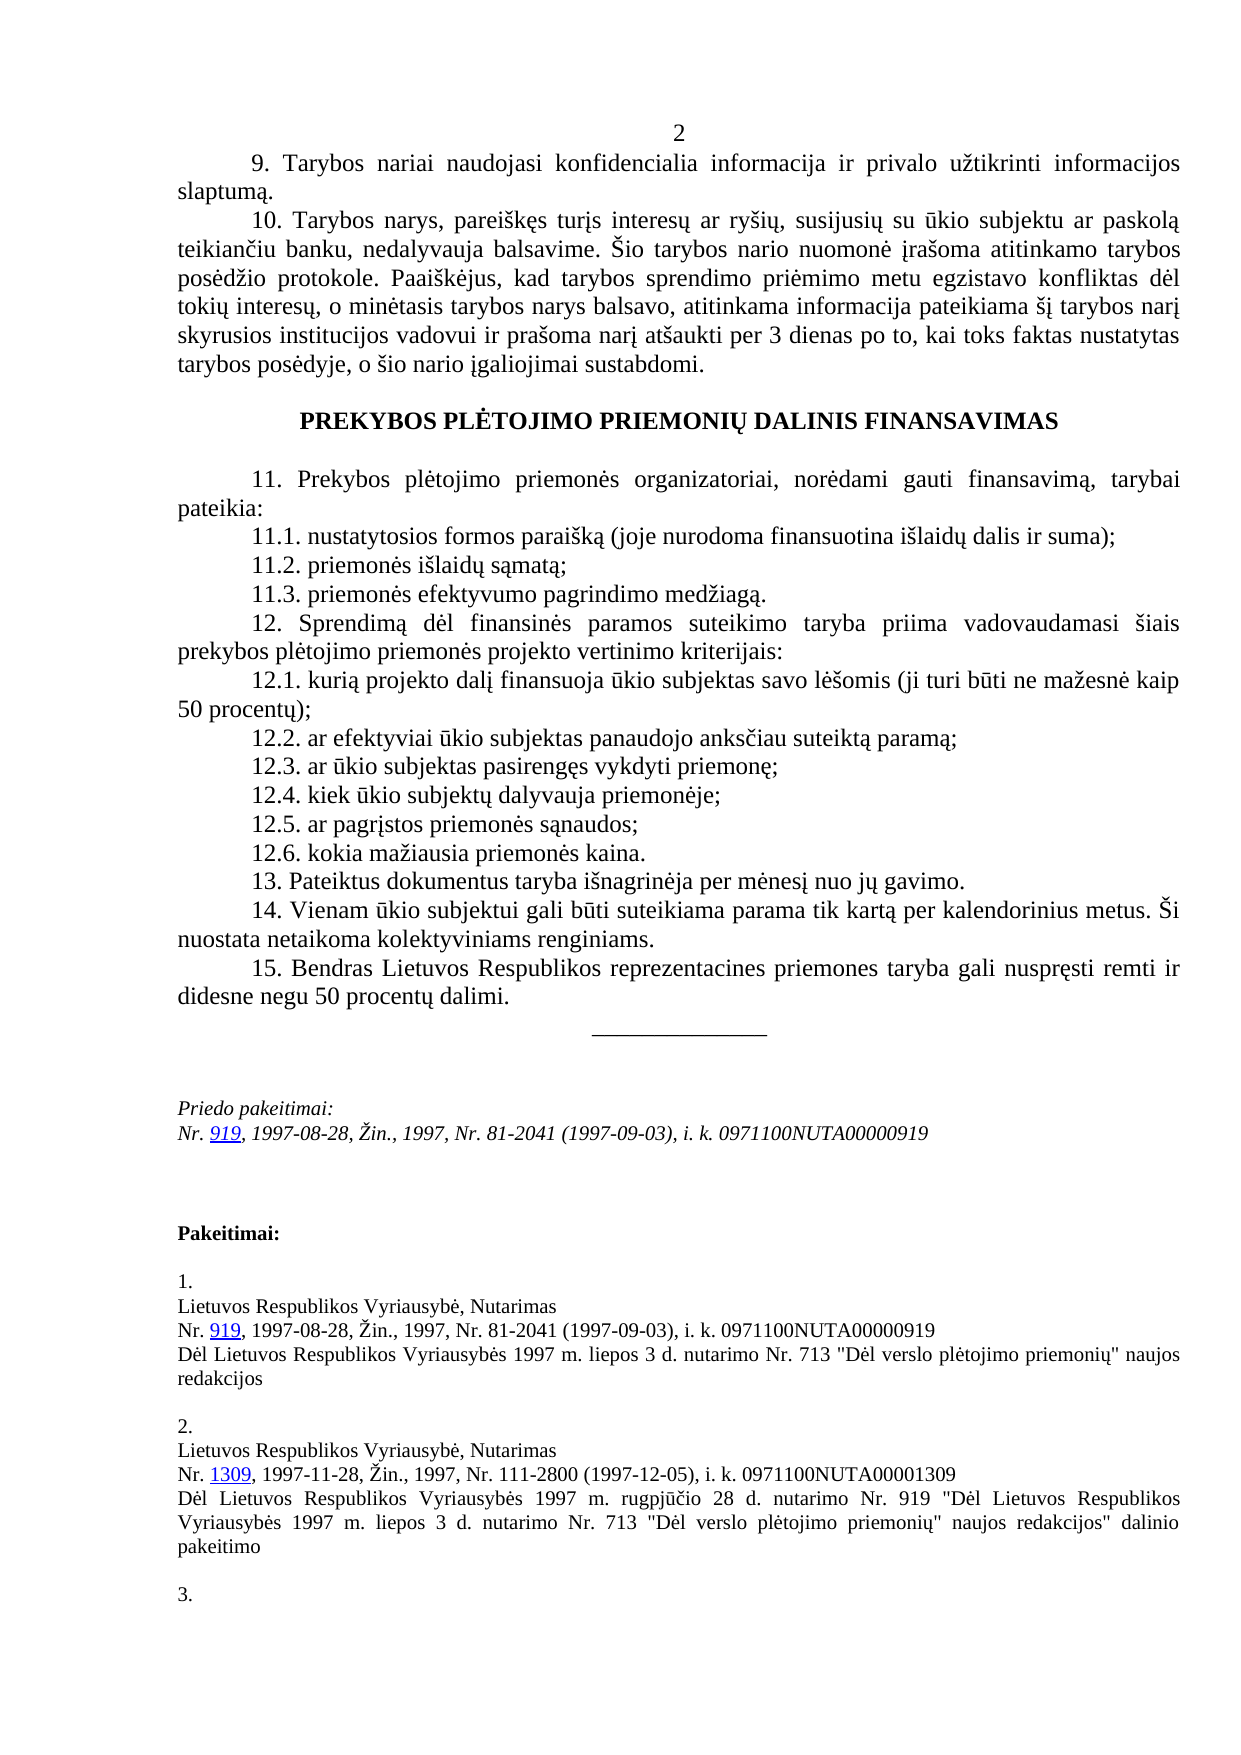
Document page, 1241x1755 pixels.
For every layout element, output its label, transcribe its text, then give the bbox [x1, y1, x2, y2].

text 12.1. kurią projekto dalį finansuoja ūkio subjektas savo lėšomis (ji turi būti ne mažesnė kaip 50 procentų); [177, 665, 1181, 723]
text Pakeitimai: [177, 1221, 1181, 1245]
text 12.4. kiek ūkio subjektų dalyvauja priemonėje; [177, 780, 1181, 809]
text 14. Vienam ūkio subjektui gali būti suteikiama parama tik kartą per kalendorinius metus. Ši nuostata netaikoma kolektyviniams renginiams. [177, 895, 1181, 953]
text 10. Tarybos narys, pareiškęs turįs interesų ar ryšių, susijusių su ūkio subjektu ar paskolą teikiančiu banku, nedalyvauja balsavime. Šio tarybos nario nuomonė įrašoma atitinkamo tarybos posėdžio protokole. Paaiškėjus, kad tarybos sprendimo priėmimo metu egzistavo konfliktas dėl tokių interesų, o minėtasis tarybos narys balsavo, atitinkama informacija pateikiama šį tarybos narį skyrusios institucijos vadovui ir prašoma narį atšaukti per 3 dienas po to, kai toks faktas nustatytas tarybos posėdyje, o šio nario įgaliojimai sustabdomi. [177, 205, 1181, 378]
text 15. Bendras Lietuvos Respublikos reprezentacines priemones taryba gali nuspręsti remti ir didesne negu 50 procentų dalimi. [177, 953, 1181, 1010]
text Dėl Lietuvos Respublikos Vyriausybės 1997 m. liepos 3 d. nutarimo Nr. 713 "Dėl verslo plėtojimo priemonių" naujos redakcijos [177, 1342, 1181, 1390]
text 11.2. priemonės išlaidų sąmatą; [177, 550, 1181, 579]
text 13. Pateiktus dokumentus taryba išnagrinėja per mėnesį nuo jų gavimo. [177, 866, 1181, 895]
text 12. Sprendimą dėl finansinės paramos suteikimo taryba priima vadovaudamasi šiais prekybos plėtojimo priemonės projekto vertinimo kriterijais: [177, 608, 1181, 665]
text ______________ [177, 1010, 1181, 1039]
text Lietuvos Respublikos Vyriausybė, Nutarimas [177, 1438, 1181, 1462]
text Prekybos plėtojimo priemonių dalinis finansavimas [177, 406, 1181, 435]
text Nr. 919, 1997-08-28, Žin., 1997, Nr. 81-2041 (1997-09-03), i. k. 0971100NUTA00000919 [177, 1318, 1181, 1342]
text Nr. 1309, 1997-11-28, Žin., 1997, Nr. 111-2800 (1997-12-05), i. k. 0971100NUTA00001309 [177, 1462, 1181, 1486]
text 11.1. nustatytosios formos paraišką (joje nurodoma finansuotina išlaidų dalis ir suma); [177, 521, 1181, 550]
text 12.2. ar efektyviai ūkio subjektas panaudojo anksčiau suteiktą paramą; [177, 723, 1181, 751]
text 12.5. ar pagrįstos priemonės sąnaudos; [177, 809, 1181, 838]
text Dėl Lietuvos Respublikos Vyriausybės 1997 m. rugpjūčio 28 d. nutarimo Nr. 919 "Dėl Lietuvos Respublikos Vyriausybės 1997 m. liepos 3 d. nutarimo Nr. 713 "Dėl verslo plėtojimo priemonių" naujos redakcijos" dalinio pakeitimo [177, 1486, 1181, 1558]
text Priedo pakeitimai: [177, 1096, 1181, 1120]
text Nr. 919, 1997-08-28, Žin., 1997, Nr. 81-2041 (1997-09-03), i. k. 0971100NUTA00000919 [177, 1120, 1181, 1144]
text 9. Tarybos nariai naudojasi konfidencialia informacija ir privalo užtikrinti informacijos slaptumą. [177, 148, 1181, 205]
text 2. [177, 1414, 1181, 1438]
text 11.3. priemonės efektyvumo pagrindimo medžiagą. [177, 579, 1181, 608]
text 1. [177, 1269, 1181, 1293]
text 12.3. ar ūkio subjektas pasirengęs vykdyti priemonę; [177, 751, 1181, 780]
text Lietuvos Respublikos Vyriausybė, Nutarimas [177, 1293, 1181, 1318]
text 11. Prekybos plėtojimo priemonės organizatoriai, norėdami gauti finansavimą, tarybai pateikia: [177, 464, 1181, 521]
text 12.6. kokia mažiausia priemonės kaina. [177, 838, 1181, 866]
text 3. [177, 1582, 1181, 1606]
